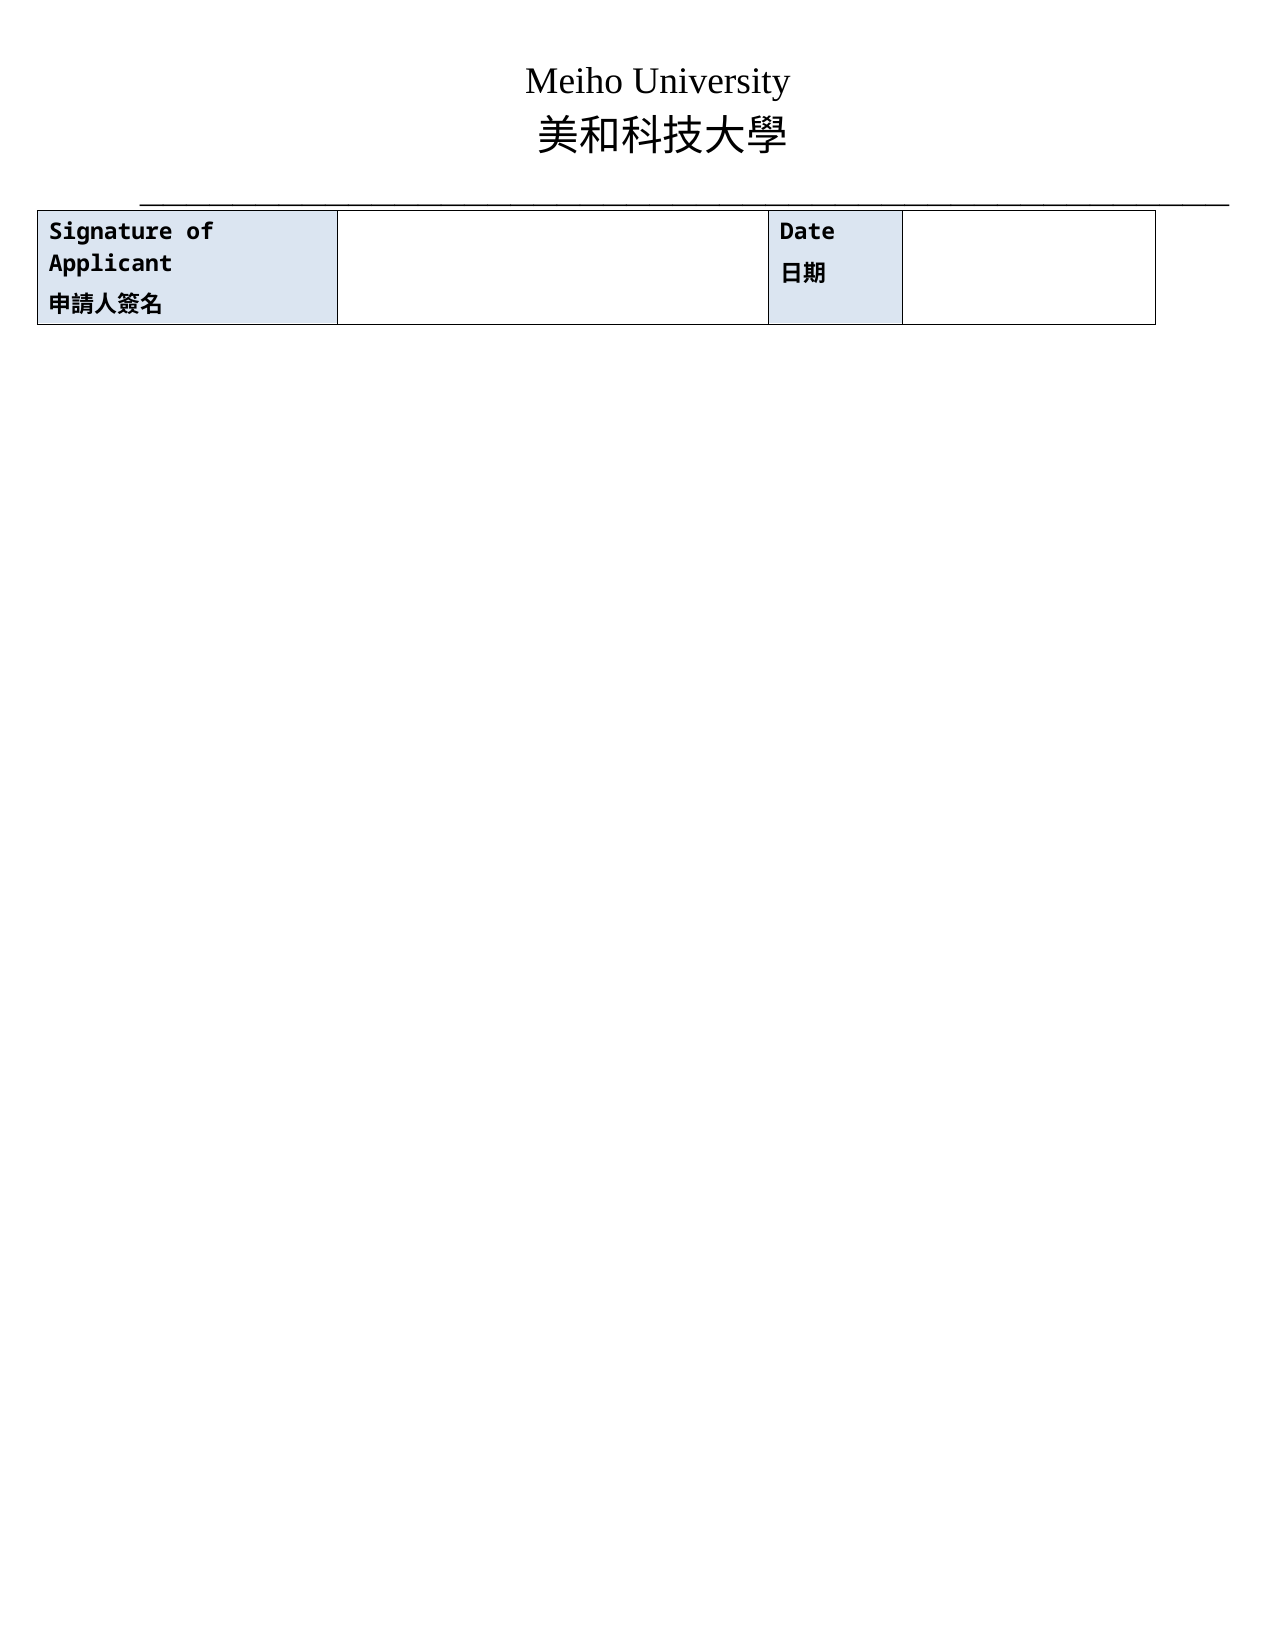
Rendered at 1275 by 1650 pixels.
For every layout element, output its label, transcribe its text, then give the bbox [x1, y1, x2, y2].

table_cell Signature of Applicant 申請人簽名 [38, 211, 337, 323]
table_cell [903, 211, 1155, 323]
table_cell Date 日期 [769, 211, 902, 323]
table_cell [338, 211, 768, 323]
